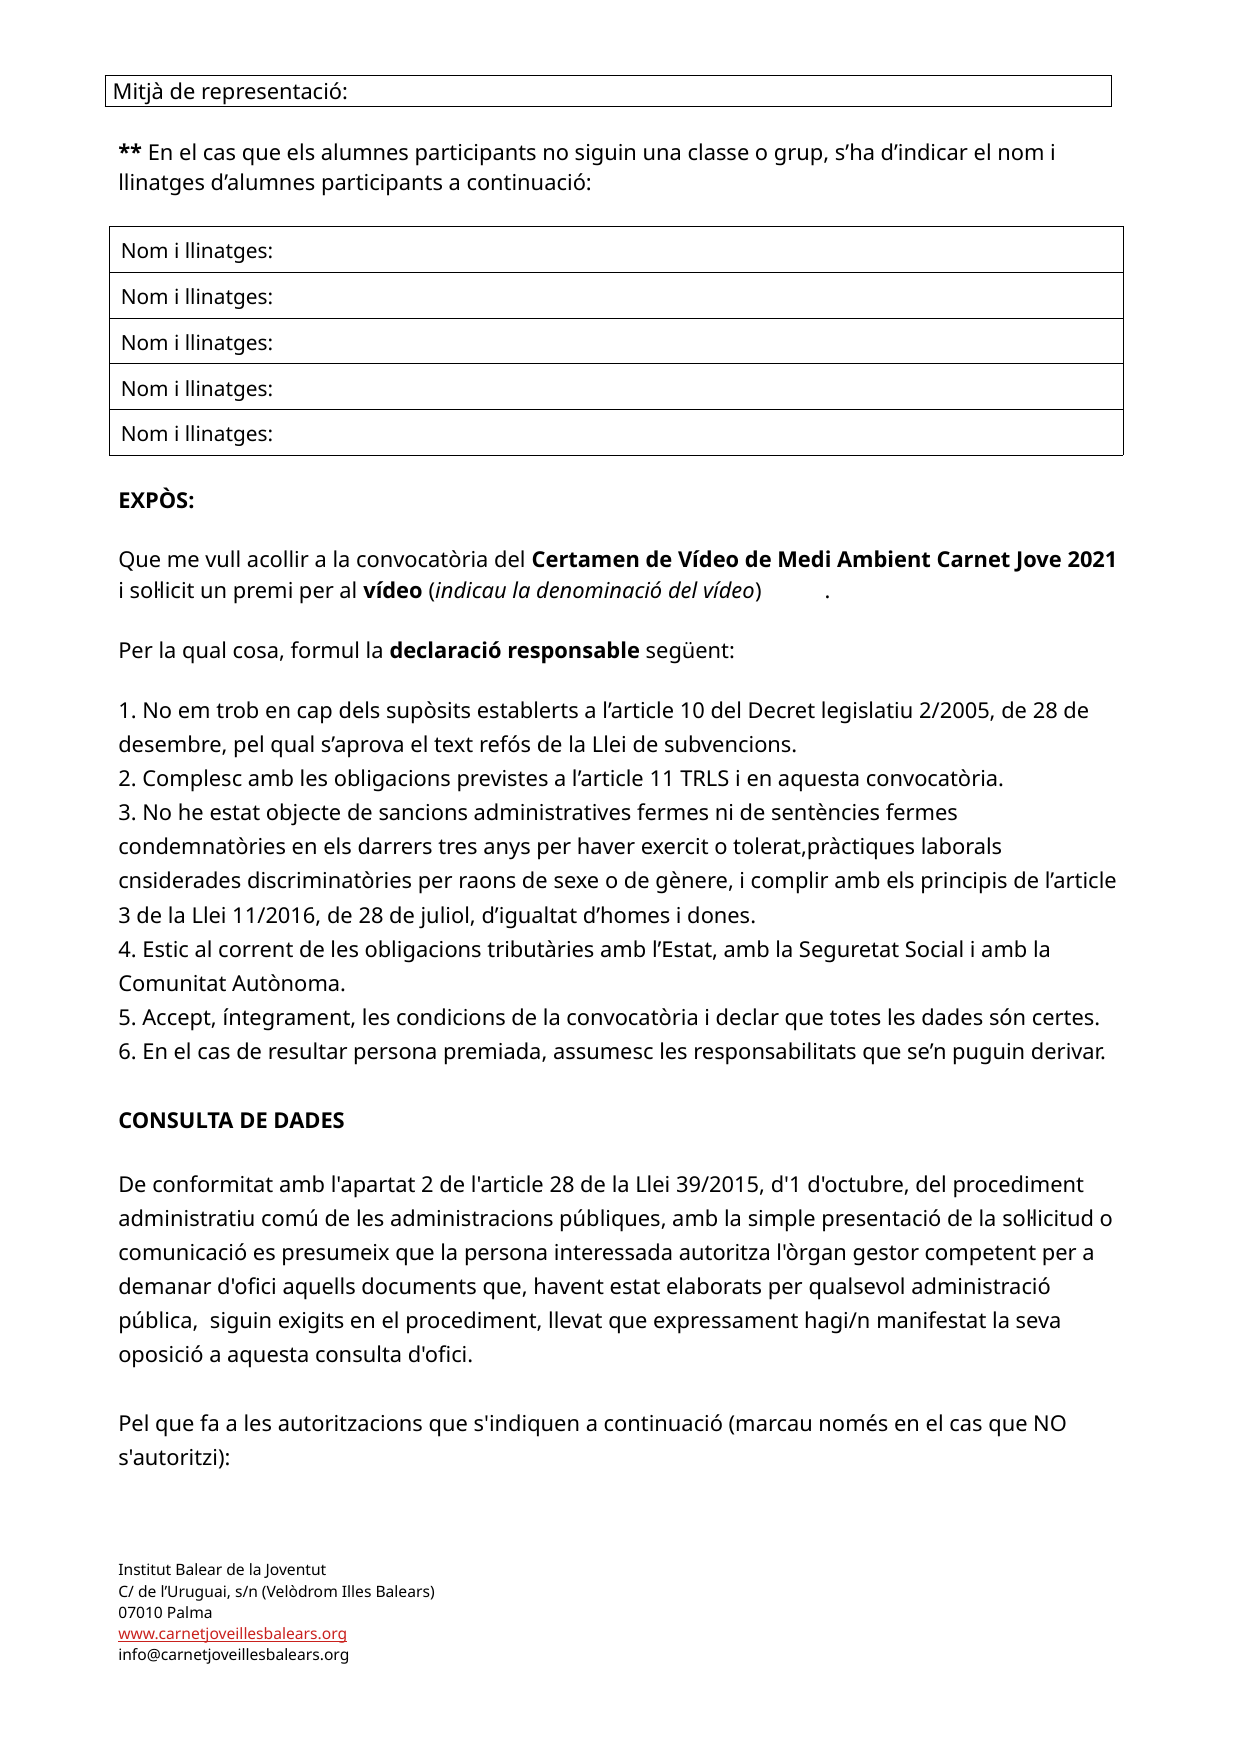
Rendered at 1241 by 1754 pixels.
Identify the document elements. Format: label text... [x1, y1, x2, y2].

table_header Nom i llinatges: [110, 227, 1123, 272]
table_cell Nom i llinatges: [110, 273, 1123, 317]
table_cell Nom i llinatges: [110, 410, 1123, 455]
text Per la qual cosa, formul la declaració responsable següent: [118, 635, 1122, 665]
text 1. No em trob en cap dels supòsits establerts a l’article 10 del Decret legislatiu 2/2005, de 28 de desembre, pel qual s’aprova el text refós de la Llei de subvencions. [118, 695, 1122, 759]
table_cell Nom i llinatges: [110, 319, 1123, 363]
text 3. No he estat objecte de sancions administratives fermes ni de sentències fermes condemnatòries en els darrers tres anys per haver exercit o tolerat,pràctiques laborals cnsiderades discriminatòries per raons de sexe o de gènere, i complir amb els principis de l’article 3 de la Llei 11/2016, de 28 de juliol, d’igualtat d’homes i dones. [118, 797, 1122, 929]
text Que me vull acollir a la convocatòria del Certamen de Vídeo de Medi Ambient Carnet Jove 2021 i sol·licit un premi per al vídeo (indicau la denominació del vídeo) . [118, 544, 1122, 605]
table_cell Mitjà de representació: [106, 76, 1111, 106]
text EXPÒS: [118, 485, 1122, 514]
text 6. En el cas de resultar persona premiada, assumesc les responsabilitats que se’n puguin derivar. [118, 1036, 1122, 1066]
text CONSULTA DE DADES [118, 1105, 1122, 1134]
text 4. Estic al corrent de les obligacions tributàries amb l’Estat, amb la Seguretat Social i amb la Comunitat Autònoma. [118, 934, 1122, 998]
table_cell Nom i llinatges: [110, 364, 1123, 409]
text 2. Complesc amb les obligacions previstes a l’article 11 TRLS i en aquesta convocatòria. [118, 763, 1122, 793]
text De conformitat amb l'apartat 2 de l'article 28 de la Llei 39/2015, d'1 d'octubre, del procediment administratiu comú de les administracions públiques, amb la simple presentació de la sol·licitud o comunicació es presumeix que la persona interessada autoritza l'òrgan gestor competent per a demanar d'ofici aquells documents que, havent estat elaborats per qualsevol administració pública, siguin exigits en el procediment, llevat que expressament hagi/n manifestat la seva oposició a aquesta consulta d'ofici. [118, 1169, 1122, 1369]
text Pel que fa a les autoritzacions que s'indiquen a continuació (marcau només en el cas que NO s'autoritzi): [118, 1408, 1152, 1472]
text ** En el cas que els alumnes participants no siguin una classe o grup, s’ha d’indicar el nom i llinatges d’alumnes participants a continuació: [118, 137, 1122, 196]
text 5. Accept, íntegrament, les condicions de la convocatòria i declar que totes les dades són certes. [118, 1002, 1122, 1032]
